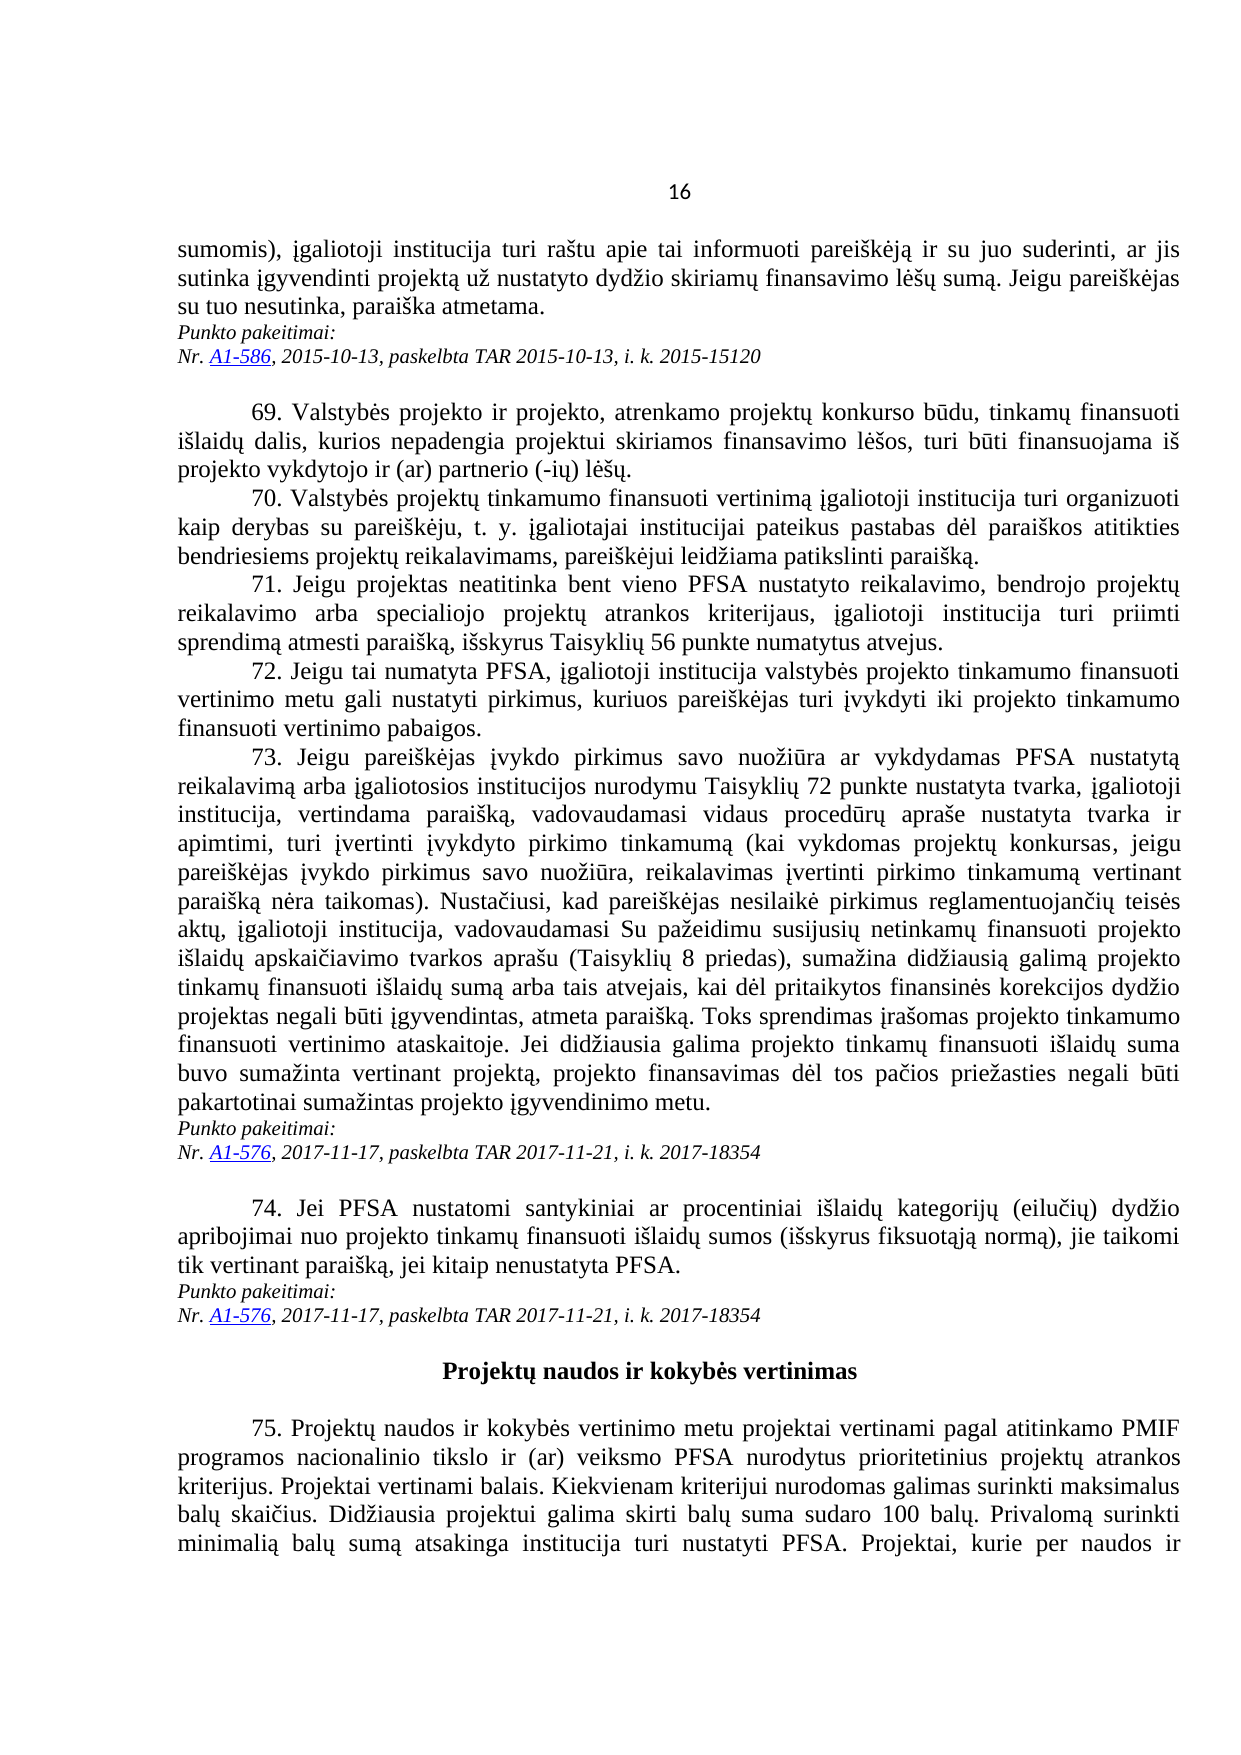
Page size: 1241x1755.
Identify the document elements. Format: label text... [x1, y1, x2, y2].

text Nr. A1-586, 2015-10-13, paskelbta TAR 2015-10-13, i. k. 2015-15120 [177, 344, 1181, 368]
text 73. Jeigu pareiškėjas įvykdo pirkimus savo nuožiūra ar vykdydamas PFSA nustatytą reikalavimą arba įgaliotosios institucijos nurodymu Taisyklių 72 punkte nustatyta tvarka, įgaliotoji institucija, vertindama paraišką, vadovaudamasi vidaus procedūrų apraše nustatyta tvarka ir apimtimi, turi įvertinti įvykdyto pirkimo tinkamumą (kai vykdomas projektų konkursas, jeigu pareiškėjas įvykdo pirkimus savo nuožiūra, reikalavimas įvertinti pirkimo tinkamumą vertinant paraišką nėra taikomas). Nustačiusi, kad pareiškėjas nesilaikė pirkimus reglamentuojančių teisės aktų, įgaliotoji institucija, vadovaudamasi Su pažeidimu susijusių netinkamų finansuoti projekto išlaidų apskaičiavimo tvarkos aprašu (Taisyklių 8 priedas), sumažina didžiausią galimą projekto tinkamų finansuoti išlaidų sumą arba tais atvejais, kai dėl pritaikytos finansinės korekcijos dydžio projektas negali būti įgyvendintas, atmeta paraišką. Toks sprendimas įrašomas projekto tinkamumo finansuoti vertinimo ataskaitoje. Jei didžiausia galima projekto tinkamų finansuoti išlaidų suma buvo sumažinta vertinant projektą, projekto finansavimas dėl tos pačios priežasties negali būti pakartotinai sumažintas projekto įgyvendinimo metu. [177, 742, 1181, 1116]
text Punkto pakeitimai: [177, 320, 1181, 344]
subtitle Projektų naudos ir kokybės vertinimas [177, 1356, 1122, 1384]
text 71. Jeigu projektas neatitinka bent vieno PFSA nustatyto reikalavimo, bendrojo projektų reikalavimo arba specialiojo projektų atrankos kriterijaus, įgaliotoji institucija turi priimti sprendimą atmesti paraišką, išskyrus Taisyklių 56 punkte numatytus atvejus. [177, 569, 1181, 656]
text Punkto pakeitimai: [177, 1116, 1181, 1140]
text Nr. A1-576, 2017-11-17, paskelbta TAR 2017-11-21, i. k. 2017-18354 [177, 1303, 1181, 1327]
text 74. Jei PFSA nustatomi santykiniai ar procentiniai išlaidų kategorijų (eilučių) dydžio apribojimai nuo projekto tinkamų finansuoti išlaidų sumos (išskyrus fiksuotąją normą), jie taikomi tik vertinant paraišką, jei kitaip nenustatyta PFSA. [177, 1193, 1181, 1279]
text Punkto pakeitimai: [177, 1279, 1181, 1303]
text 75. Projektų naudos ir kokybės vertinimo metu projektai vertinami pagal atitinkamo PMIF programos nacionalinio tikslo ir (ar) veiksmo PFSA nurodytus prioritetinius projektų atrankos kriterijus. Projektai vertinami balais. Kiekvienam kriterijui nurodomas galimas surinkti maksimalus balų skaičius. Didžiausia projektui galima skirti balų suma sudaro 100 balų. Privalomą surinkti minimalią balų sumą atsakinga institucija turi nustatyti PFSA. Projektai, kurie per naudos ir [177, 1413, 1181, 1557]
text 69. Valstybės projekto ir projekto, atrenkamo projektų konkurso būdu, tinkamų finansuoti išlaidų dalis, kurios nepadengia projektui skiriamos finansavimo lėšos, turi būti finansuojama iš projekto vykdytojo ir (ar) partnerio (-ių) lėšų. [177, 397, 1181, 483]
text Nr. A1-576, 2017-11-17, paskelbta TAR 2017-11-21, i. k. 2017-18354 [177, 1140, 1181, 1164]
text sumomis), įgaliotoji institucija turi raštu apie tai informuoti pareiškėją ir su juo suderinti, ar jis sutinka įgyvendinti projektą už nustatyto dydžio skiriamų finansavimo lėšų sumą. Jeigu pareiškėjas su tuo nesutinka, paraiška atmetama. [177, 234, 1181, 320]
text 70. Valstybės projektų tinkamumo finansuoti vertinimą įgaliotoji institucija turi organizuoti kaip derybas su pareiškėju, t. y. įgaliotajai institucijai pateikus pastabas dėl paraiškos atitikties bendriesiems projektų reikalavimams, pareiškėjui leidžiama patikslinti paraišką. [177, 483, 1181, 569]
text 72. Jeigu tai numatyta PFSA, įgaliotoji institucija valstybės projekto tinkamumo finansuoti vertinimo metu gali nustatyti pirkimus, kuriuos pareiškėjas turi įvykdyti iki projekto tinkamumo finansuoti vertinimo pabaigos. [177, 656, 1181, 742]
